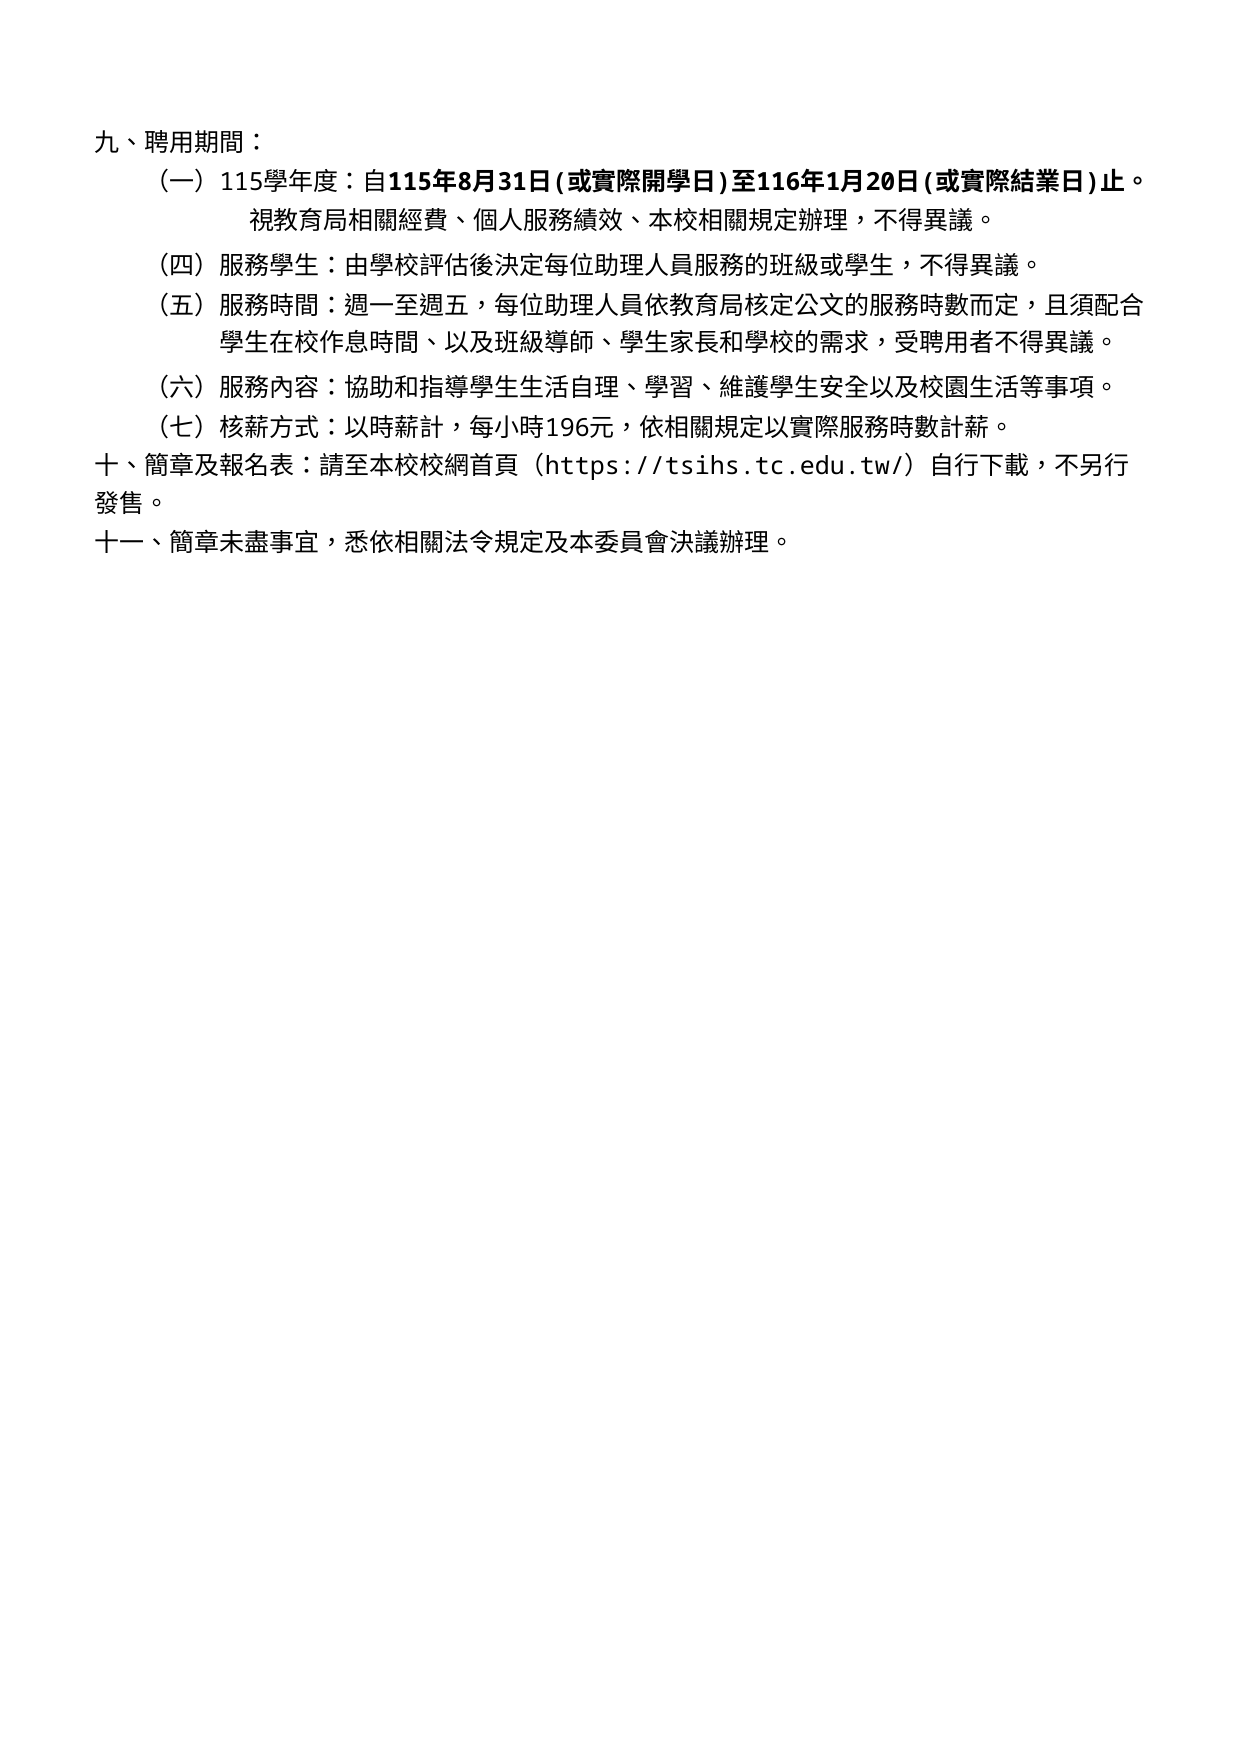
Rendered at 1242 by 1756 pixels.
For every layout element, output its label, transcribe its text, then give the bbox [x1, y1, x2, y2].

text （七）核薪方式：以時薪計，每小時196元，依相關規定以實際服務時數計薪。 [144, 408, 1183, 444]
text 十、簡章及報名表：請至本校校網首頁（https://tsihs.tc.edu.tw/）自行下載，不另行發售。 [94, 446, 1151, 519]
text 十一、簡章未盡事宜，悉依相關法令規定及本委員會決議辦理。 [94, 522, 1095, 558]
text 視教育局相關經費、個人服務績效、本校相關規定辦理，不得異議。 [144, 200, 1147, 236]
text （四）服務學生：由學校評估後決定每位助理人員服務的班級或學生，不得異議。 [144, 237, 1183, 283]
text （一）115學年度：自115年8月31日(或實際開學日)至116年1月20日(或實際結業日)止。 [144, 161, 1147, 197]
text （六）服務內容：協助和指導學生生活自理、學習、維護學生安全以及校園生活等事項。 [144, 360, 1183, 406]
text 九、聘用期間： [94, 123, 1183, 159]
text （五）服務時間：週一至週五，每位助理人員依教育局核定公文的服務時數而定，且須配合學生在校作息時間、以及班級導師、學生家長和學校的需求，受聘用者不得異議。 [144, 285, 1146, 359]
